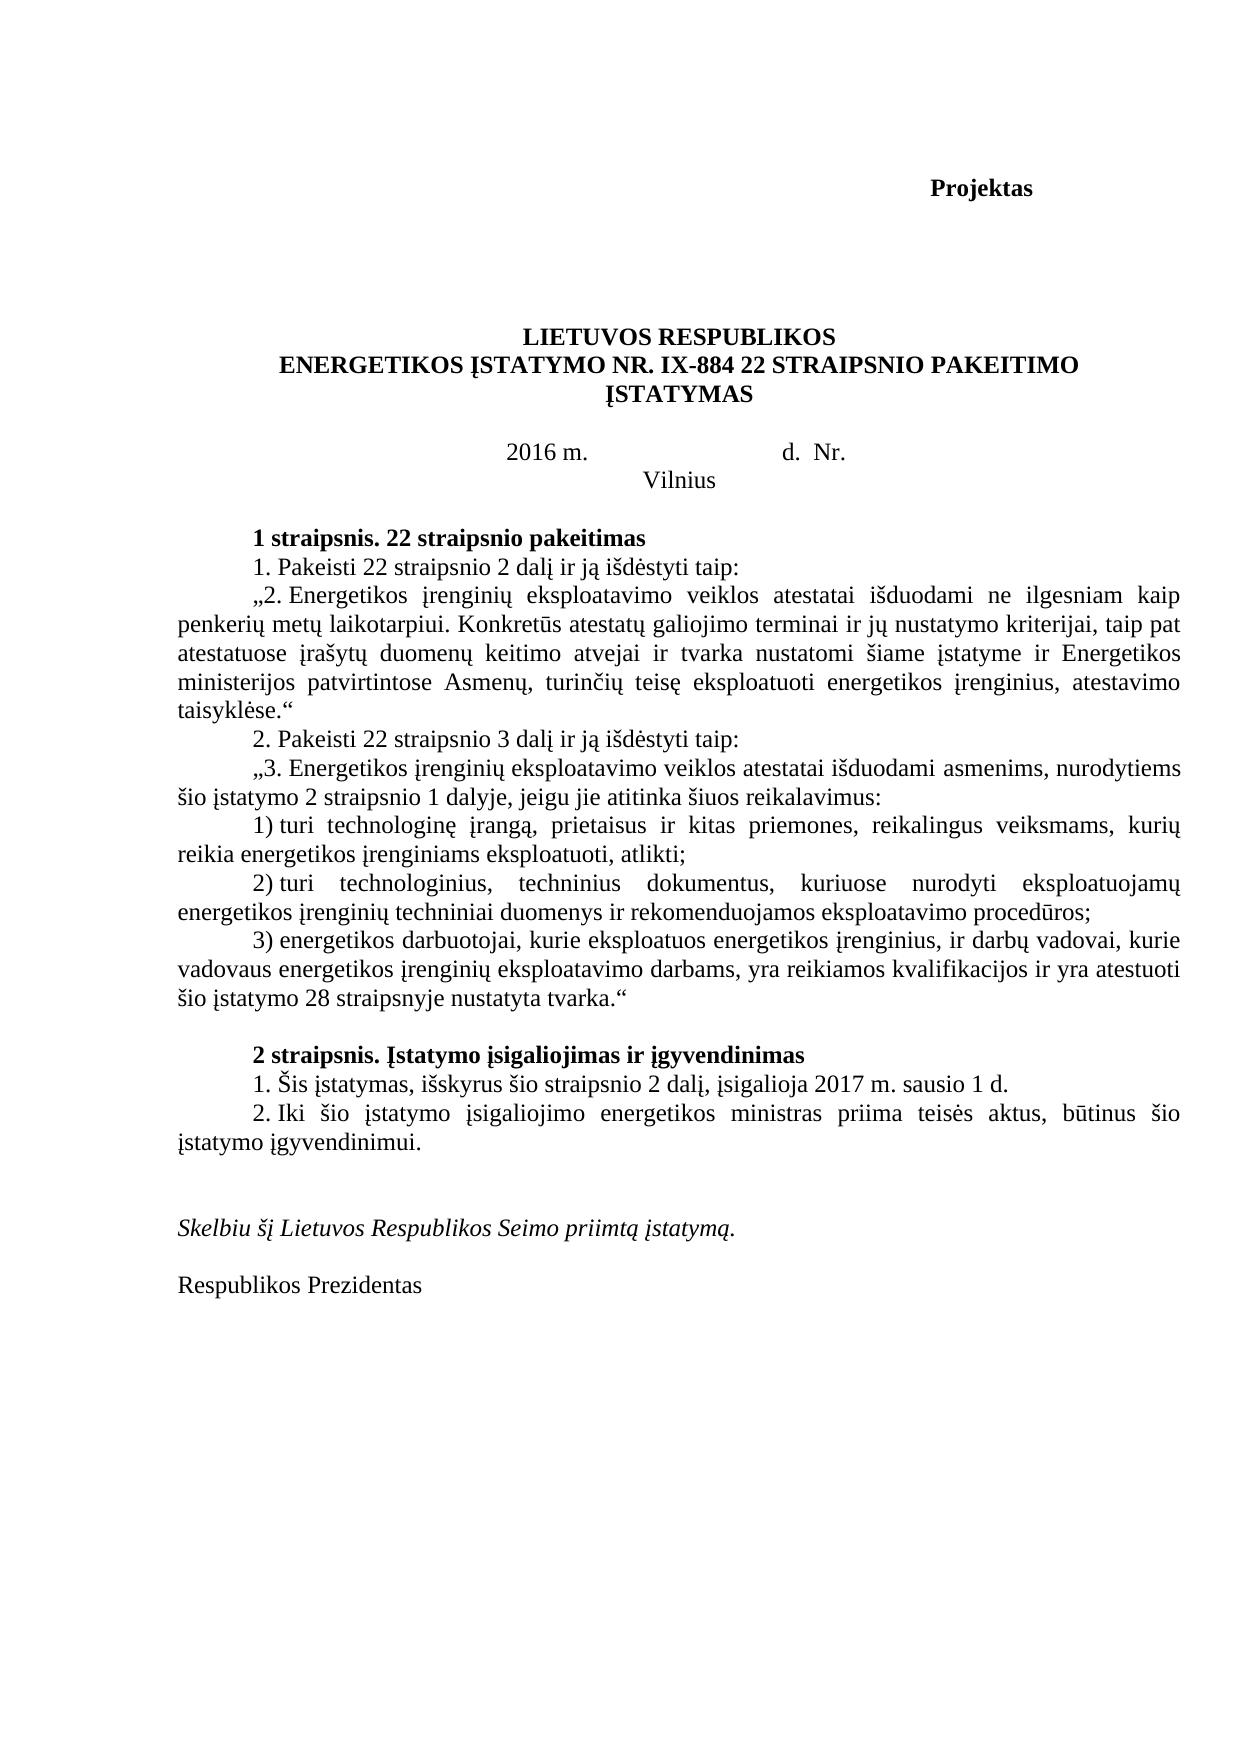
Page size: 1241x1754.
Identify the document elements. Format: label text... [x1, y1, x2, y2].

text 1 straipsnis. 22 straipsnio pakeitimas [177, 523, 1181, 552]
text 1) turi technologinę įrangą, prietaisus ir kitas priemones, reikalingus veiksmams, kurių reikia energetikos įrenginiams eksploatuoti, atlikti; [177, 811, 1181, 868]
text 2016 m. d. Nr. [83, 437, 1181, 466]
text 3) energetikos darbuotojai, kurie eksploatuos energetikos įrenginius, ir darbų vadovai, kurie vadovaus energetikos įrenginių eksploatavimo darbams, yra reikiamos kvalifikacijos ir yra atestuoti šio įstatymo 28 straipsnyje nustatyta tvarka.“ [177, 926, 1181, 1012]
text Skelbiu šį Lietuvos Respublikos Seimo priimtą įstatymą. [177, 1213, 1181, 1242]
text Respublikos Prezidentas [177, 1271, 1181, 1299]
text Projektas [930, 173, 1181, 201]
text 2 straipsnis. Įstatymo įsigaliojimas ir įgyvendinimas [177, 1041, 1181, 1069]
text ENERGETIKOS ĮSTATYMO NR. IX-884 22 STRAIPSNIO PAKEITIMO [177, 351, 1181, 379]
text ĮSTATYMAS [177, 379, 1181, 408]
text 2. Pakeisti 22 straipsnio 3 dalį ir ją išdėstyti taip: [177, 724, 1181, 753]
text „2. Energetikos įrenginių eksploatavimo veiklos atestatai išduodami ne ilgesniam kaip penkerių metų laikotarpiui. Konkretūs atestatų galiojimo terminai ir jų nustatymo kriterijai, taip pat atestatuose įrašytų duomenų keitimo atvejai ir tvarka nustatomi šiame įstatyme ir Energetikos ministerijos patvirtintose Asmenų, turinčių teisę eksploatuoti energetikos įrenginius, atestavimo taisyklėse.“ [177, 581, 1181, 724]
text 2) turi technologinius, techninius dokumentus, kuriuose nurodyti eksploatuojamų energetikos įrenginių techniniai duomenys ir rekomenduojamos eksploatavimo procedūros; [177, 868, 1181, 926]
text 2. Iki šio įstatymo įsigaliojimo energetikos ministras priima teisės aktus, būtinus šio įstatymo įgyvendinimui. [177, 1098, 1181, 1156]
text Vilnius [83, 466, 1181, 494]
text 1. Pakeisti 22 straipsnio 2 dalį ir ją išdėstyti taip: [177, 552, 1181, 581]
text LIETUVOS RESPUBLIKOS [83, 322, 1181, 351]
text „3. Energetikos įrenginių eksploatavimo veiklos atestatai išduodami asmenims, nurodytiems šio įstatymo 2 straipsnio 1 dalyje, jeigu jie atitinka šiuos reikalavimus: [177, 753, 1181, 811]
text 1. Šis įstatymas, išskyrus šio straipsnio 2 dalį, įsigalioja 2017 m. sausio 1 d. [177, 1069, 1181, 1098]
